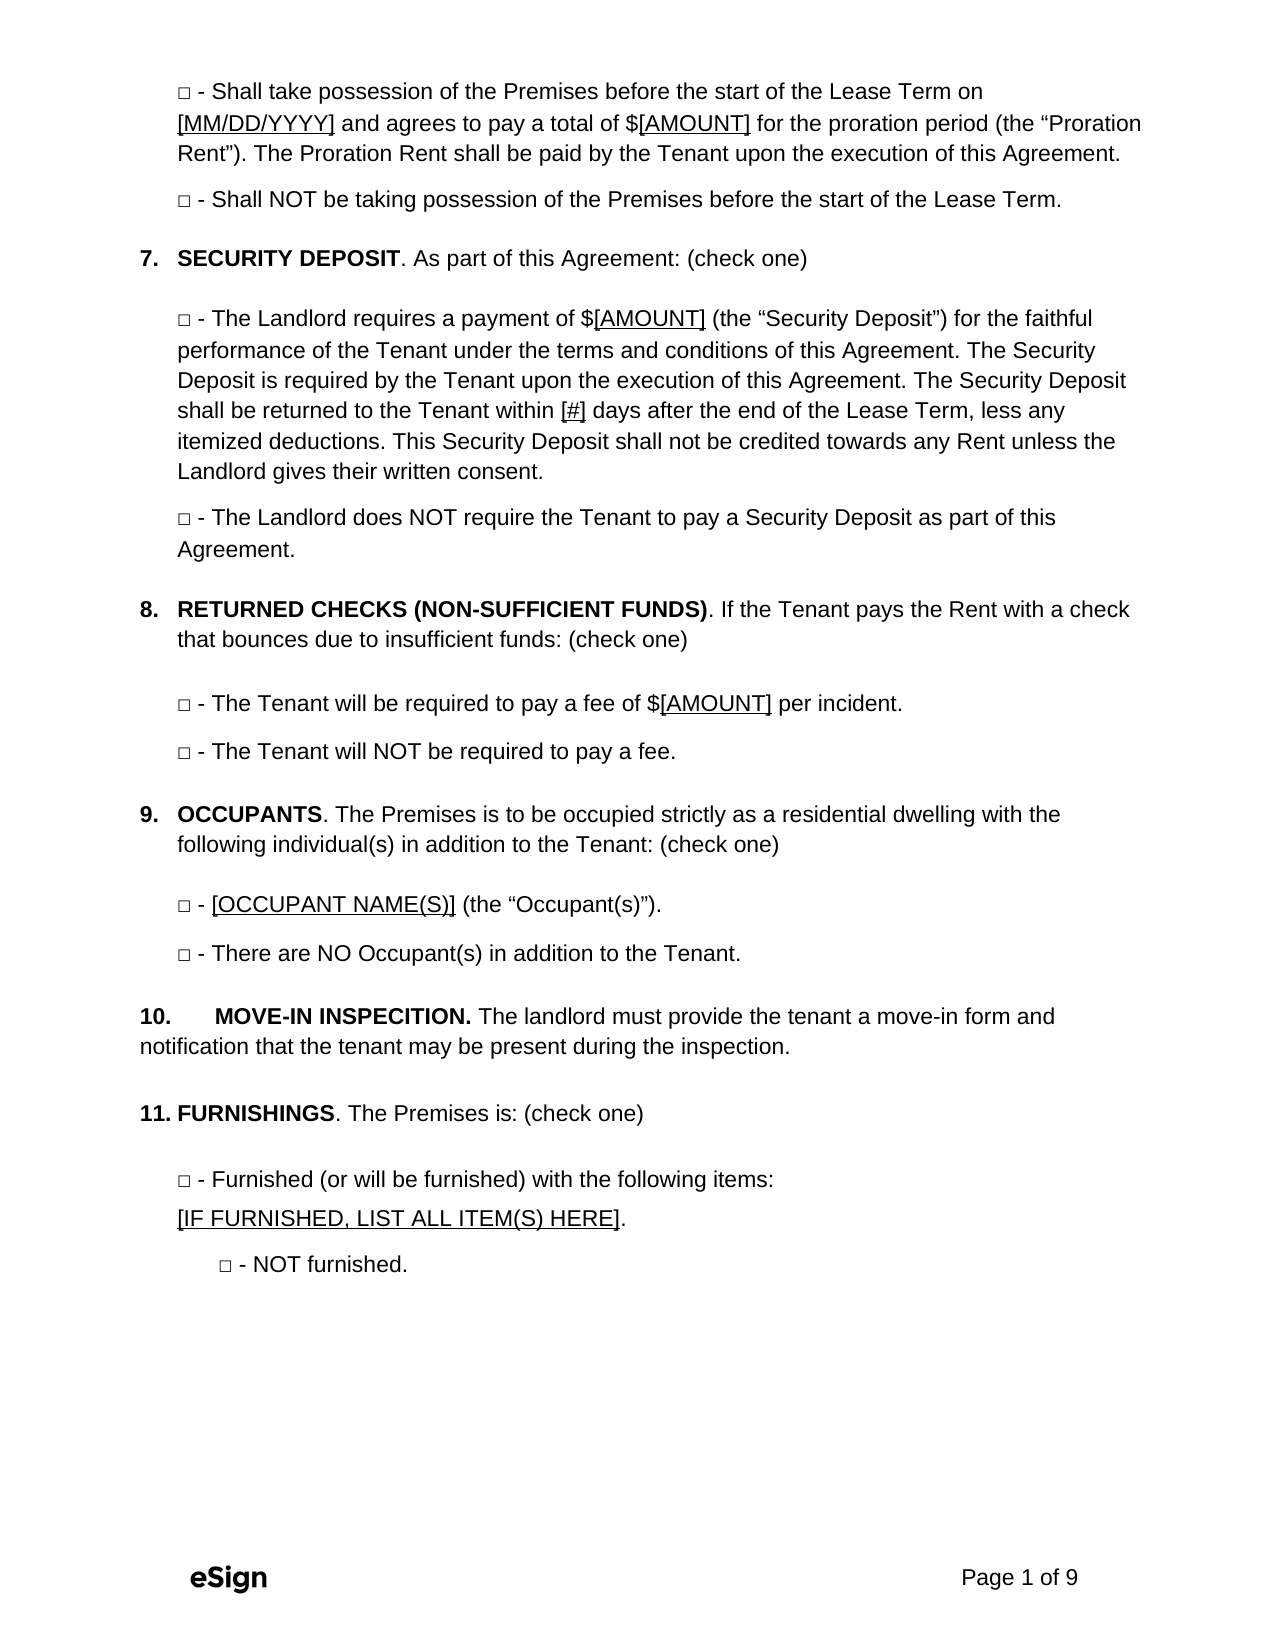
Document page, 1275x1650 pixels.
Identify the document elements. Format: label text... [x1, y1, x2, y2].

text ☐ - There are NO Occupant(s) in addition to the Tenant. [139, 936, 1142, 968]
list OCCUPANTS. The Premises is to be occupied strictly as a residential dwelling with the following individual(s) in addition to the Tenant: (check one) [139, 801, 1142, 858]
list ☐ - The Tenant will NOT be required to pay a fee. [177, 735, 1142, 766]
list RETURNED CHECKS (NON-SUFFICIENT FUNDS). If the Tenant pays the Rent with a check that bounces due to insufficient funds: (check one) [139, 596, 1142, 653]
text ☐ - Shall take possession of the Premises before the start of the Lease Term on [MM/DD/YYYY] and agrees to pay a total of $[AMOUNT] for the proration period (the “Proration Rent”). The Proration Rent shall be paid by the Tenant upon the execution of this Agreement. [177, 75, 1142, 167]
list ☐ - The Tenant will be required to pay a fee of $[AMOUNT] per incident. [177, 687, 1142, 718]
list MOVE-IN INSPECITION. The landlord must provide the tenant a move-in form and notification that the tenant may be present during the inspection. [139, 1003, 1091, 1059]
text ☐ - Shall NOT be taking possession of the Premises before the start of the Lease Term. [177, 183, 1142, 214]
list SECURITY DEPOSIT. As part of this Agreement: (check one) [139, 245, 1142, 272]
list ☐ - The Landlord requires a payment of $[AMOUNT] (the “Security Deposit”) for the faithful performance of the Tenant under the terms and conditions of this Agreement. The Security Deposit is required by the Tenant upon the execution of this Agreement. The Security Deposit shall be returned to the Tenant within [#] days after the end of the Lease Term, less any itemized deductions. This Security Deposit shall not be credited towards any Rent unless the Landlord gives their written consent. [177, 302, 1142, 484]
list FURNISHINGS. The Premises is: (check one) [139, 1100, 1142, 1127]
list ☐ - The Landlord does NOT require the Tenant to pay a Security Deposit as part of this Agreement. [177, 501, 1142, 562]
text ☐ - [OCCUPANT NAME(S)] (the “Occupant(s)”). [139, 888, 1142, 919]
list ☐ - NOT furnished. [177, 1248, 1142, 1279]
text [IF FURNISHED, LIST ALL ITEM(S) HERE]. [139, 1205, 1142, 1231]
text ☐ - Furnished (or will be furnished) with the following items: [139, 1163, 1142, 1194]
